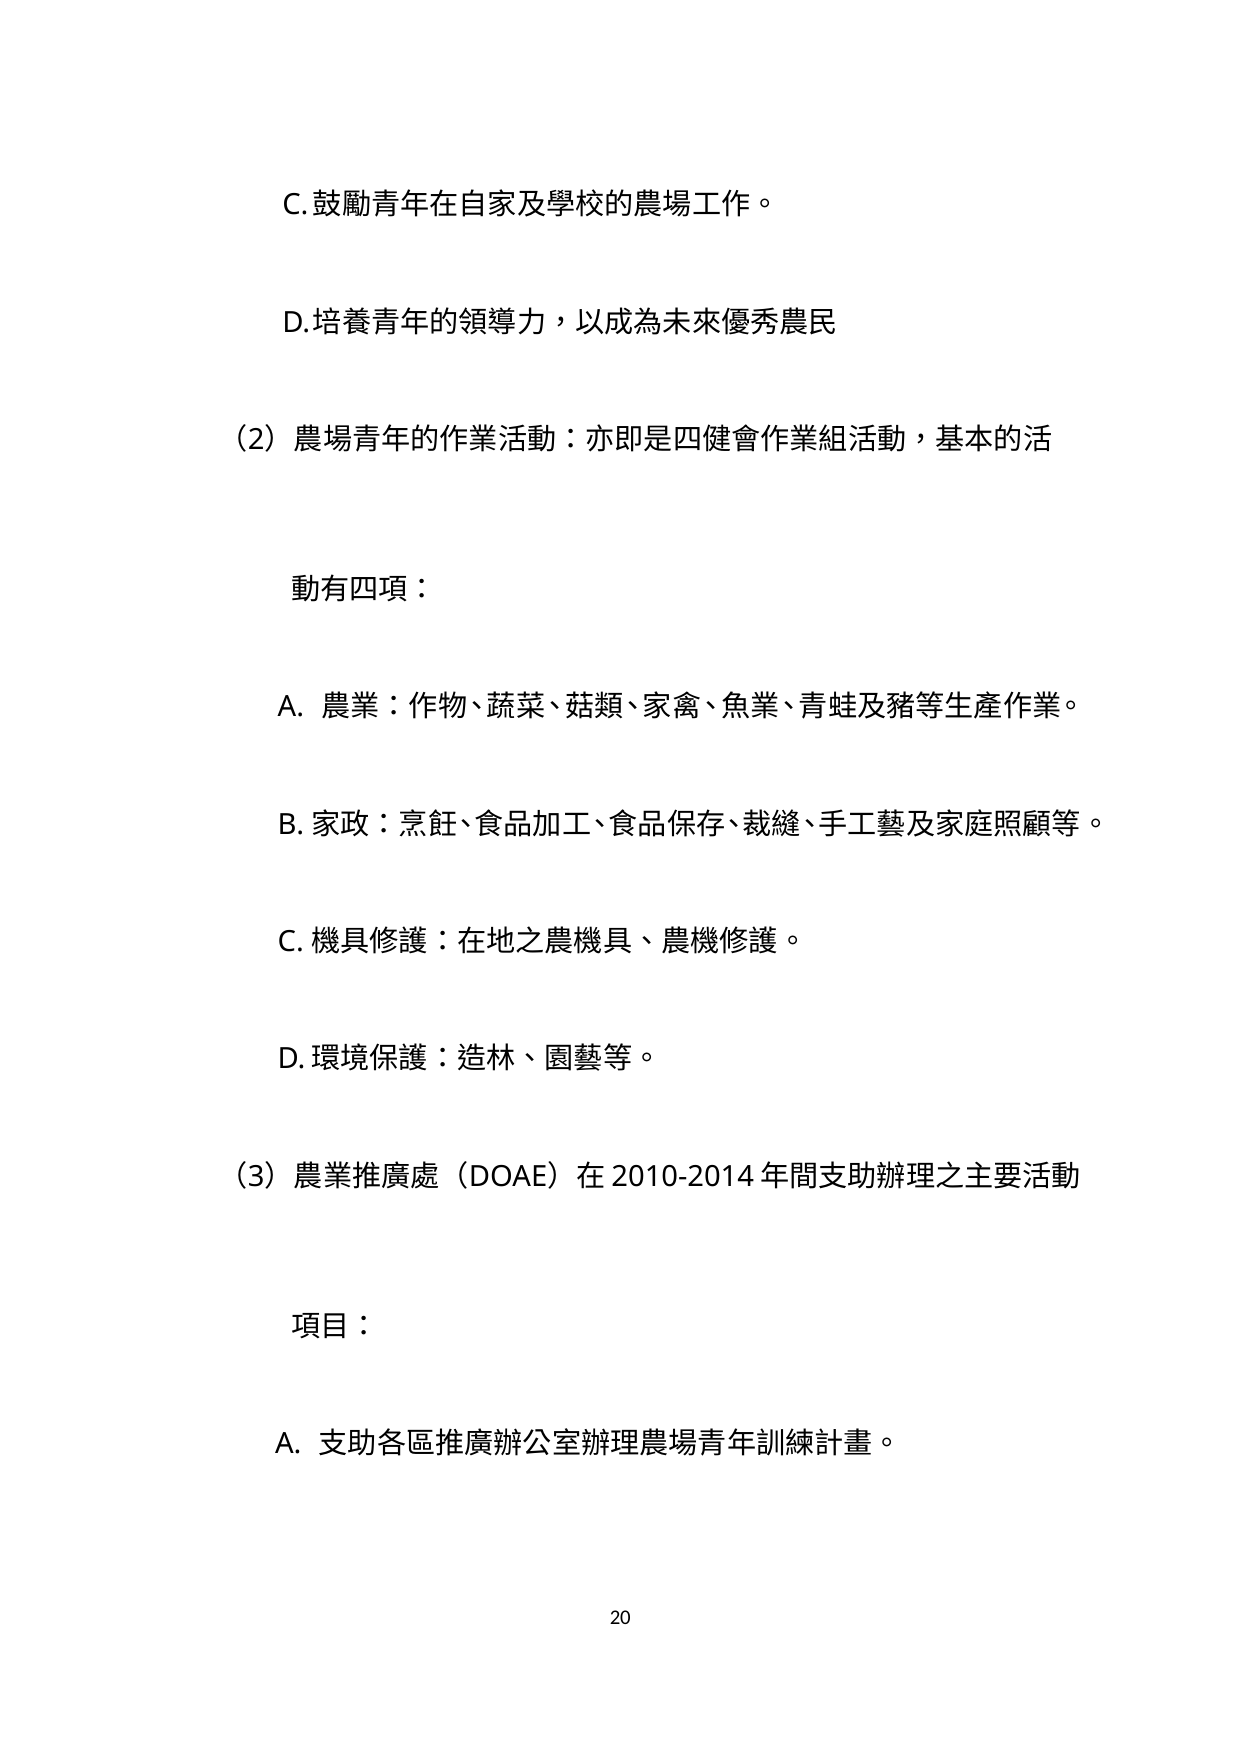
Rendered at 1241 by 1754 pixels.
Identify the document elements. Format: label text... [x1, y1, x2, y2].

list 培養青年的領導力，以成為未來優秀農民 [282, 282, 1081, 357]
list 機具修護：在地之農機具、農機修護。 [277, 901, 1081, 976]
list 農業推廣處（DOAE）在2010-2014年間支助辦理之主要活動項目： [218, 1136, 1081, 1361]
list 支助各區推廣辦公室辦理農場青年訓練計畫。 [275, 1403, 1081, 1478]
list 農業：作物、蔬菜、菇類、家禽、魚業、青蛙及豬等生產作業。 [277, 667, 1081, 742]
list 環境保護：造林、園藝等。 [277, 1019, 1081, 1094]
list 鼓勵青年在自家及學校的農場工作。 [282, 164, 1081, 239]
list 家政：烹飪、食品加工、食品保存、裁縫、手工藝及家庭照顧等。 [277, 784, 1081, 859]
list 農場青年的作業活動：亦即是四健會作業組活動，基本的活動有四項： [218, 399, 1081, 624]
